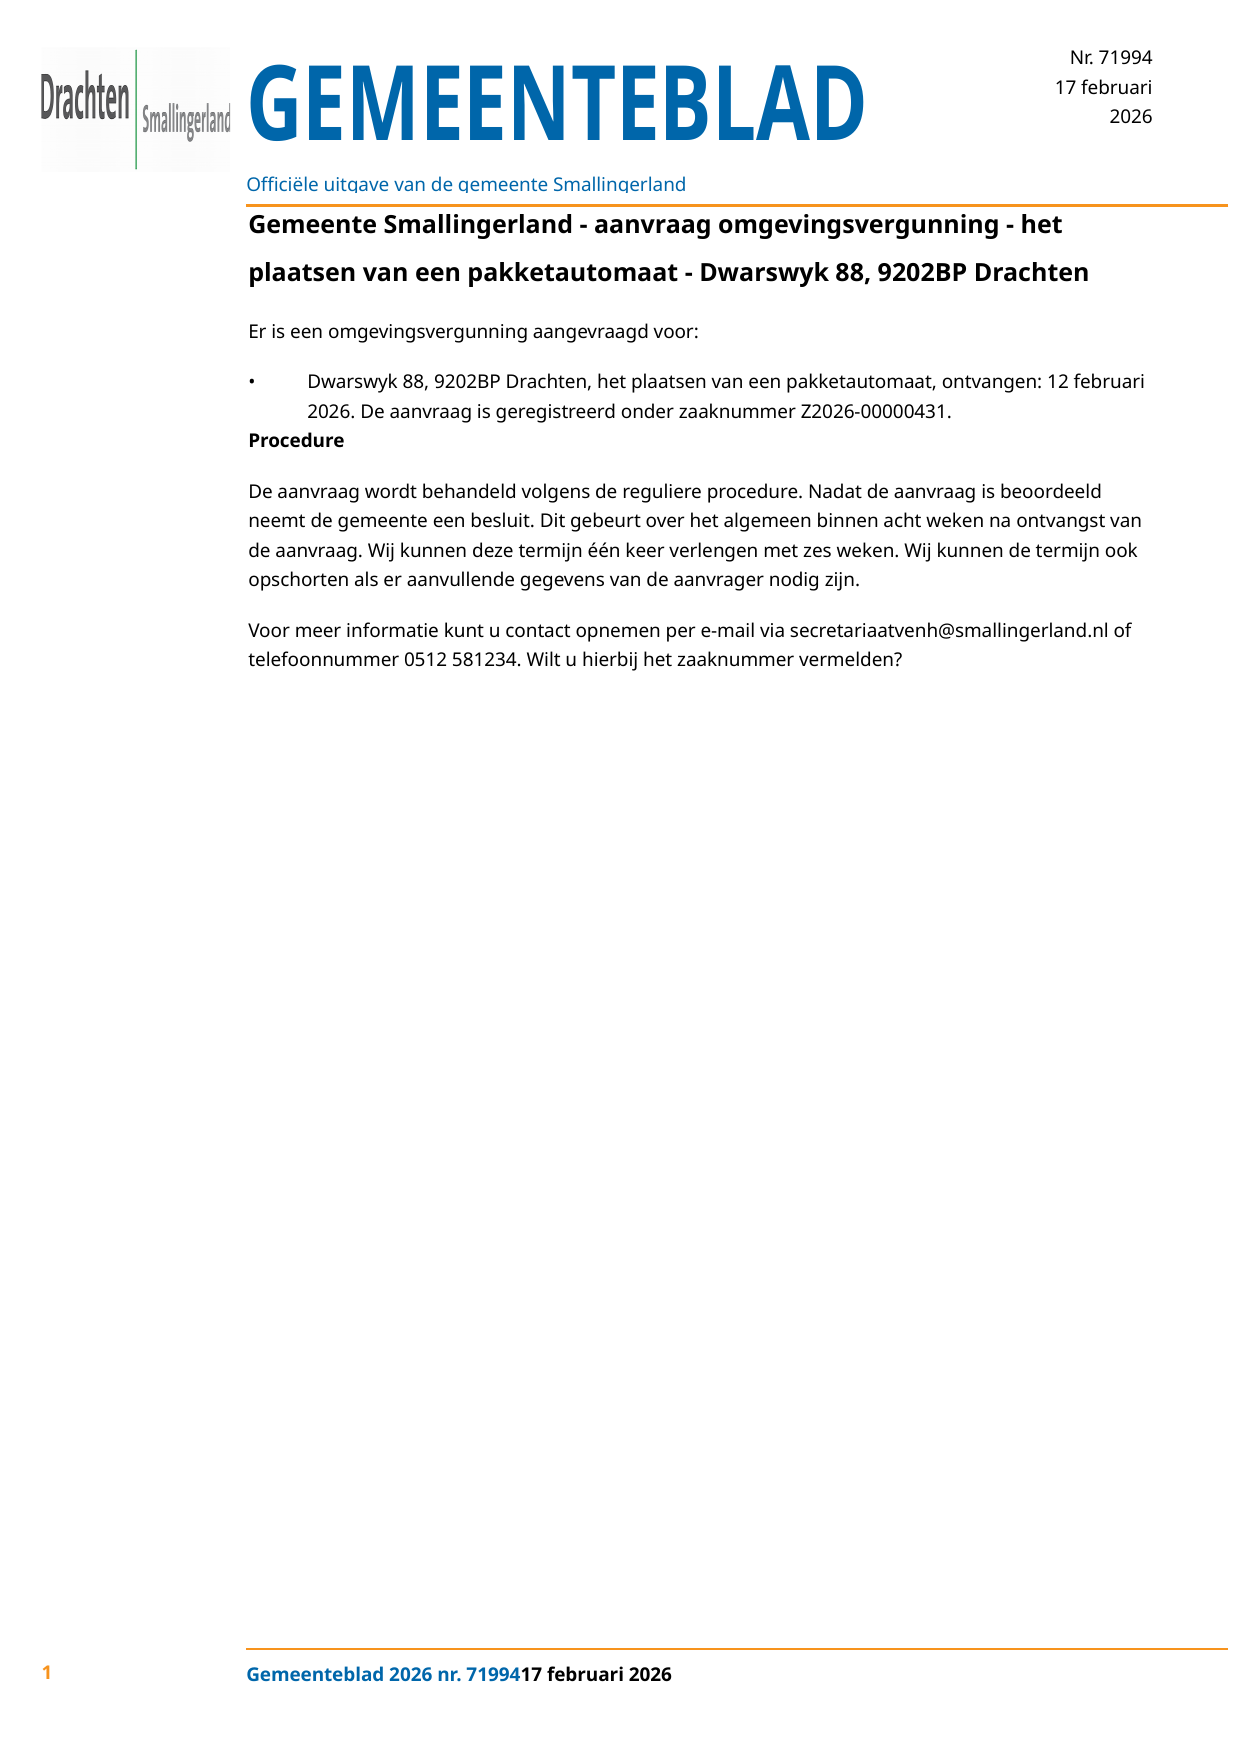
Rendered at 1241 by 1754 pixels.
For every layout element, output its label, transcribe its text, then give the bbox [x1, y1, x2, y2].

text Gemeente Smallingerland - aanvraag omgevingsvergunning - het plaatsen van een pakketautomaat - Dwarswyk 88, 9202BP Drachten [248, 207, 1152, 288]
picture [41, 47, 231, 172]
text Er is een omgevingsvergunning aangevraagd voor: [248, 318, 1152, 344]
text De aanvraag wordt behandeld volgens de reguliere procedure. Nadat de aanvraag is beoordeeld neemt de gemeente een besluit. Dit gebeurt over het algemeen binnen acht weken na ontvangst van de aanvraag. Wij kunnen deze termijn één keer verlengen met zes weken. Wij kunnen de termijn ook opschorten als er aanvullende gegevens van de aanvrager nodig zijn. [248, 478, 1152, 592]
list Dwarswyk 88, 9202BP Drachten, het plaatsen van een pakketautomaat, ontvangen: 12 februari 2026. De aanvraag is geregistreerd onder zaaknummer Z2026-00000431. [248, 368, 1152, 424]
text Procedure [248, 427, 1152, 453]
text Voor meer informatie kunt u contact opnemen per e-mail via secretariaatvenh@smallingerland.nl of telefoonnummer 0512 581234. Wilt u hierbij het zaaknummer vermelden? [248, 617, 1152, 672]
